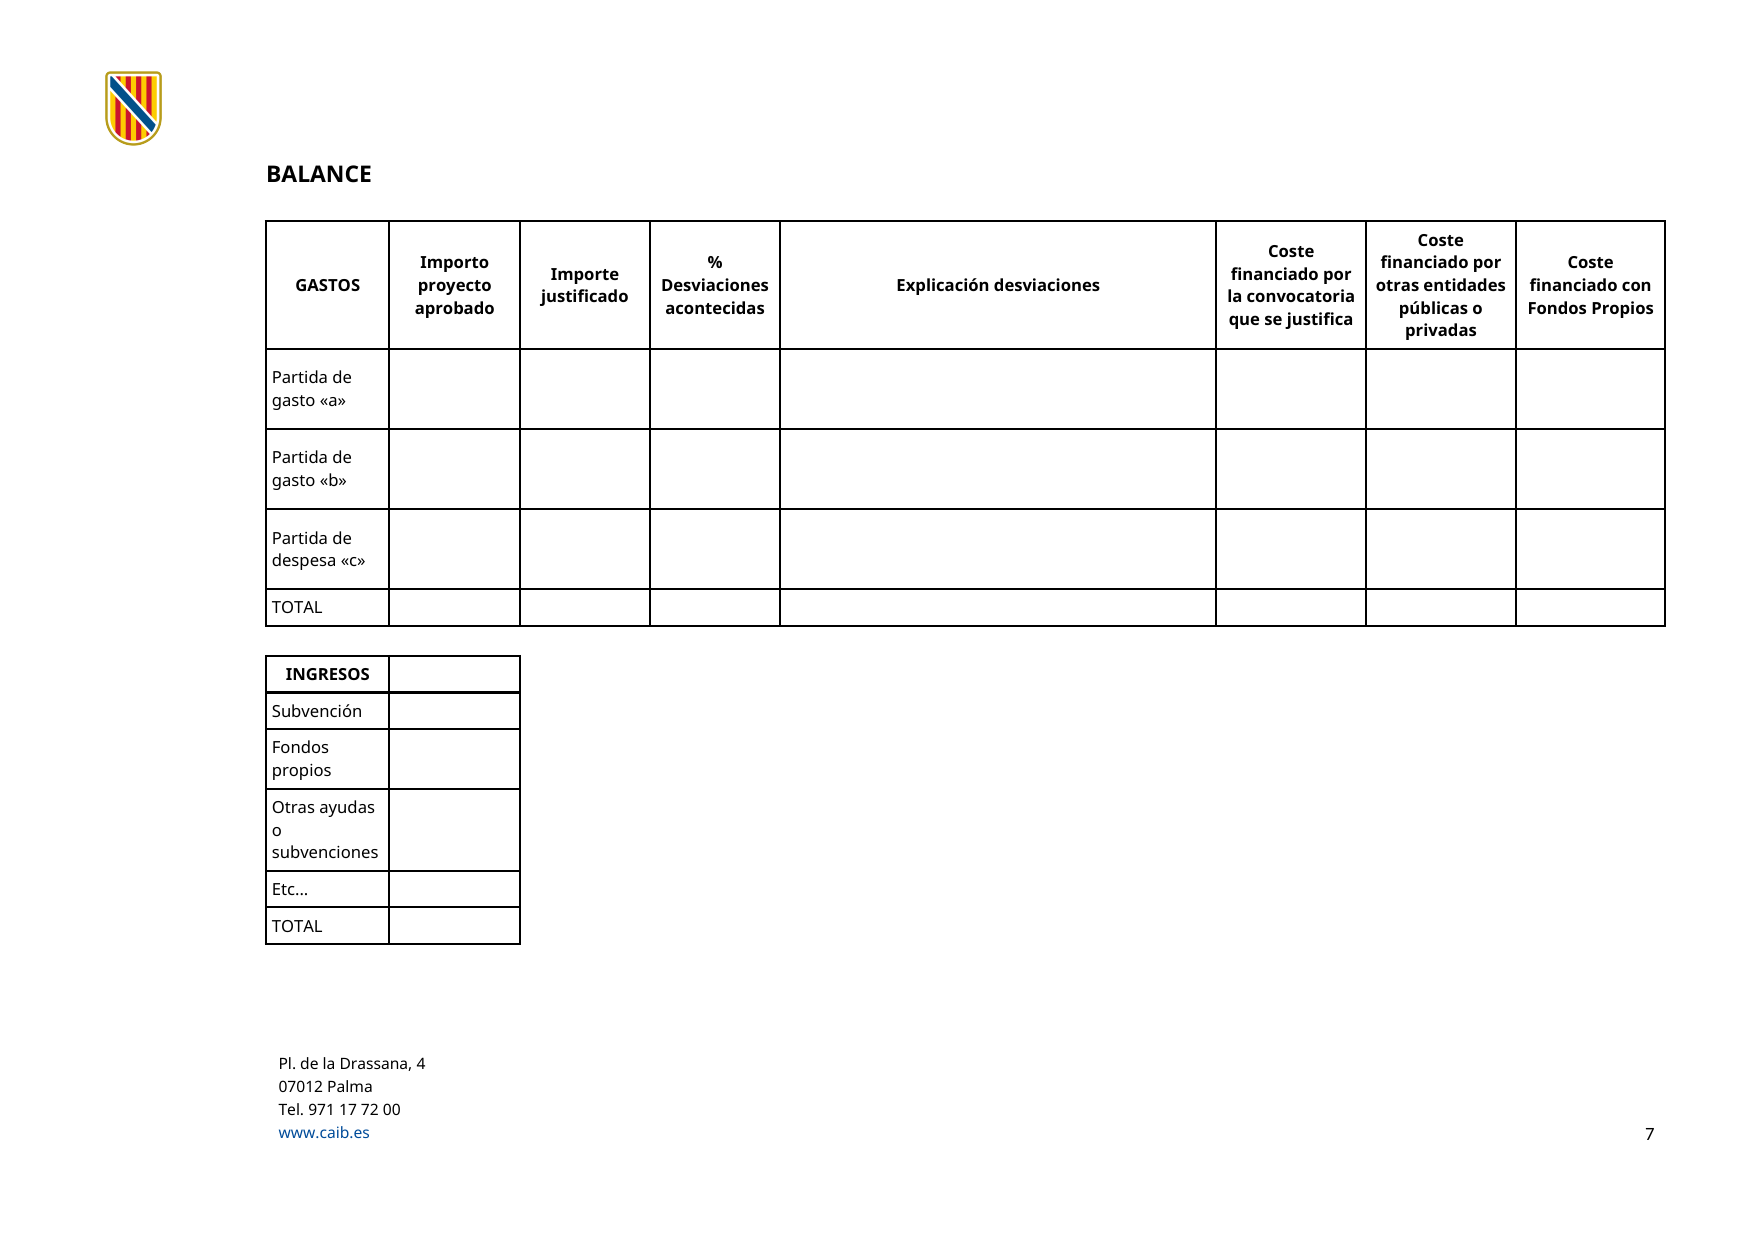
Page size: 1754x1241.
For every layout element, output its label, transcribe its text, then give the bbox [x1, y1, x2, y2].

table_cell [521, 350, 649, 428]
table_cell [521, 728, 650, 787]
table_cell [651, 350, 779, 428]
table_cell [390, 657, 519, 691]
table_cell Otras ayudas o subvenciones [267, 790, 388, 869]
table_cell [1516, 870, 1665, 906]
table_cell [1216, 870, 1366, 906]
table_header Coste financiado por otras entidades públicas o privadas [1367, 222, 1515, 348]
table_header GASTOS [267, 222, 388, 348]
table_cell [1517, 590, 1664, 625]
table_cell [521, 655, 650, 691]
table_cell [781, 350, 1215, 428]
table_cell [1366, 728, 1516, 787]
table_cell [781, 430, 1215, 508]
table_cell [650, 728, 780, 787]
table_cell [1366, 627, 1516, 655]
table_cell [1516, 655, 1665, 691]
table_header Explicación desviaciones [781, 222, 1215, 348]
table_header Importo proyecto aprobado [390, 222, 519, 348]
table_cell [1216, 728, 1366, 787]
table_cell [390, 590, 519, 625]
table_cell Partida de despesa «c» [267, 510, 388, 588]
table_cell [651, 430, 779, 508]
table_cell [521, 430, 649, 508]
table_cell [521, 510, 649, 588]
table_cell [521, 788, 650, 869]
table_cell [1216, 788, 1366, 869]
table_cell Subvención [267, 694, 388, 728]
table_header Coste financiado por la convocatoria que se justifica [1217, 222, 1365, 348]
table_cell [650, 691, 780, 728]
table_cell [651, 510, 779, 588]
table_cell Fondos propios [267, 730, 388, 787]
table_cell [1516, 728, 1665, 787]
table_cell [1216, 655, 1366, 691]
table_cell [1516, 691, 1665, 728]
table_cell [521, 870, 650, 906]
table_cell [780, 870, 1216, 906]
table_header Importe justificado [521, 222, 649, 348]
table_cell [650, 627, 780, 655]
table_cell [651, 590, 779, 625]
table_cell [521, 590, 649, 625]
table_cell [650, 655, 780, 691]
table_cell [780, 906, 1216, 943]
table_cell [1217, 350, 1365, 428]
table_cell [1366, 906, 1516, 943]
table_cell Etc... [267, 872, 388, 906]
table_cell [780, 691, 1216, 728]
table_cell [1216, 906, 1366, 943]
table_cell Partida de gasto «a» [267, 350, 388, 428]
table_cell [389, 627, 519, 655]
table_cell [780, 728, 1216, 787]
table_cell [1367, 510, 1515, 588]
table_cell [1217, 430, 1365, 508]
table_cell [520, 627, 650, 655]
table_cell [1517, 510, 1664, 588]
table_cell [650, 788, 780, 869]
table_cell [390, 790, 519, 869]
table_cell [781, 510, 1215, 588]
table_cell [1517, 350, 1664, 428]
table_cell [780, 788, 1216, 869]
table_cell INGRESOS [267, 657, 388, 691]
table_cell [780, 655, 1216, 691]
table_cell [1216, 691, 1366, 728]
table_cell [1366, 870, 1516, 906]
table_cell [1517, 430, 1664, 508]
table_cell [650, 870, 780, 906]
table_cell [1366, 788, 1516, 869]
table_cell [1516, 906, 1665, 943]
table_cell [1516, 627, 1665, 655]
table_cell [780, 627, 1216, 655]
table_cell [521, 691, 650, 728]
text BALANCE [266, 158, 1665, 189]
picture [87, 43, 180, 174]
table_cell TOTAL [267, 590, 388, 625]
table_cell [390, 908, 519, 943]
table_cell [1367, 590, 1515, 625]
table_cell TOTAL [267, 908, 388, 943]
table_header Coste financiado con Fondos Propios [1517, 222, 1664, 348]
table_cell [390, 510, 519, 588]
table_cell [1217, 590, 1365, 625]
table_cell [390, 694, 519, 728]
table_cell [266, 627, 389, 655]
table_cell [1367, 430, 1515, 508]
table_header % Desviaciones acontecidas [651, 222, 779, 348]
table_cell [1366, 691, 1516, 728]
table_cell [390, 350, 519, 428]
table_cell [390, 730, 519, 787]
table_cell [1366, 655, 1516, 691]
table_cell [390, 872, 519, 906]
table_cell [1367, 350, 1515, 428]
table_cell [1516, 788, 1665, 869]
table_cell [1216, 627, 1366, 655]
table_cell [1217, 510, 1365, 588]
table_cell [781, 590, 1215, 625]
table_cell [650, 906, 780, 943]
table_cell Partida de gasto «b» [267, 430, 388, 508]
table_cell [390, 430, 519, 508]
table_cell [521, 906, 650, 943]
